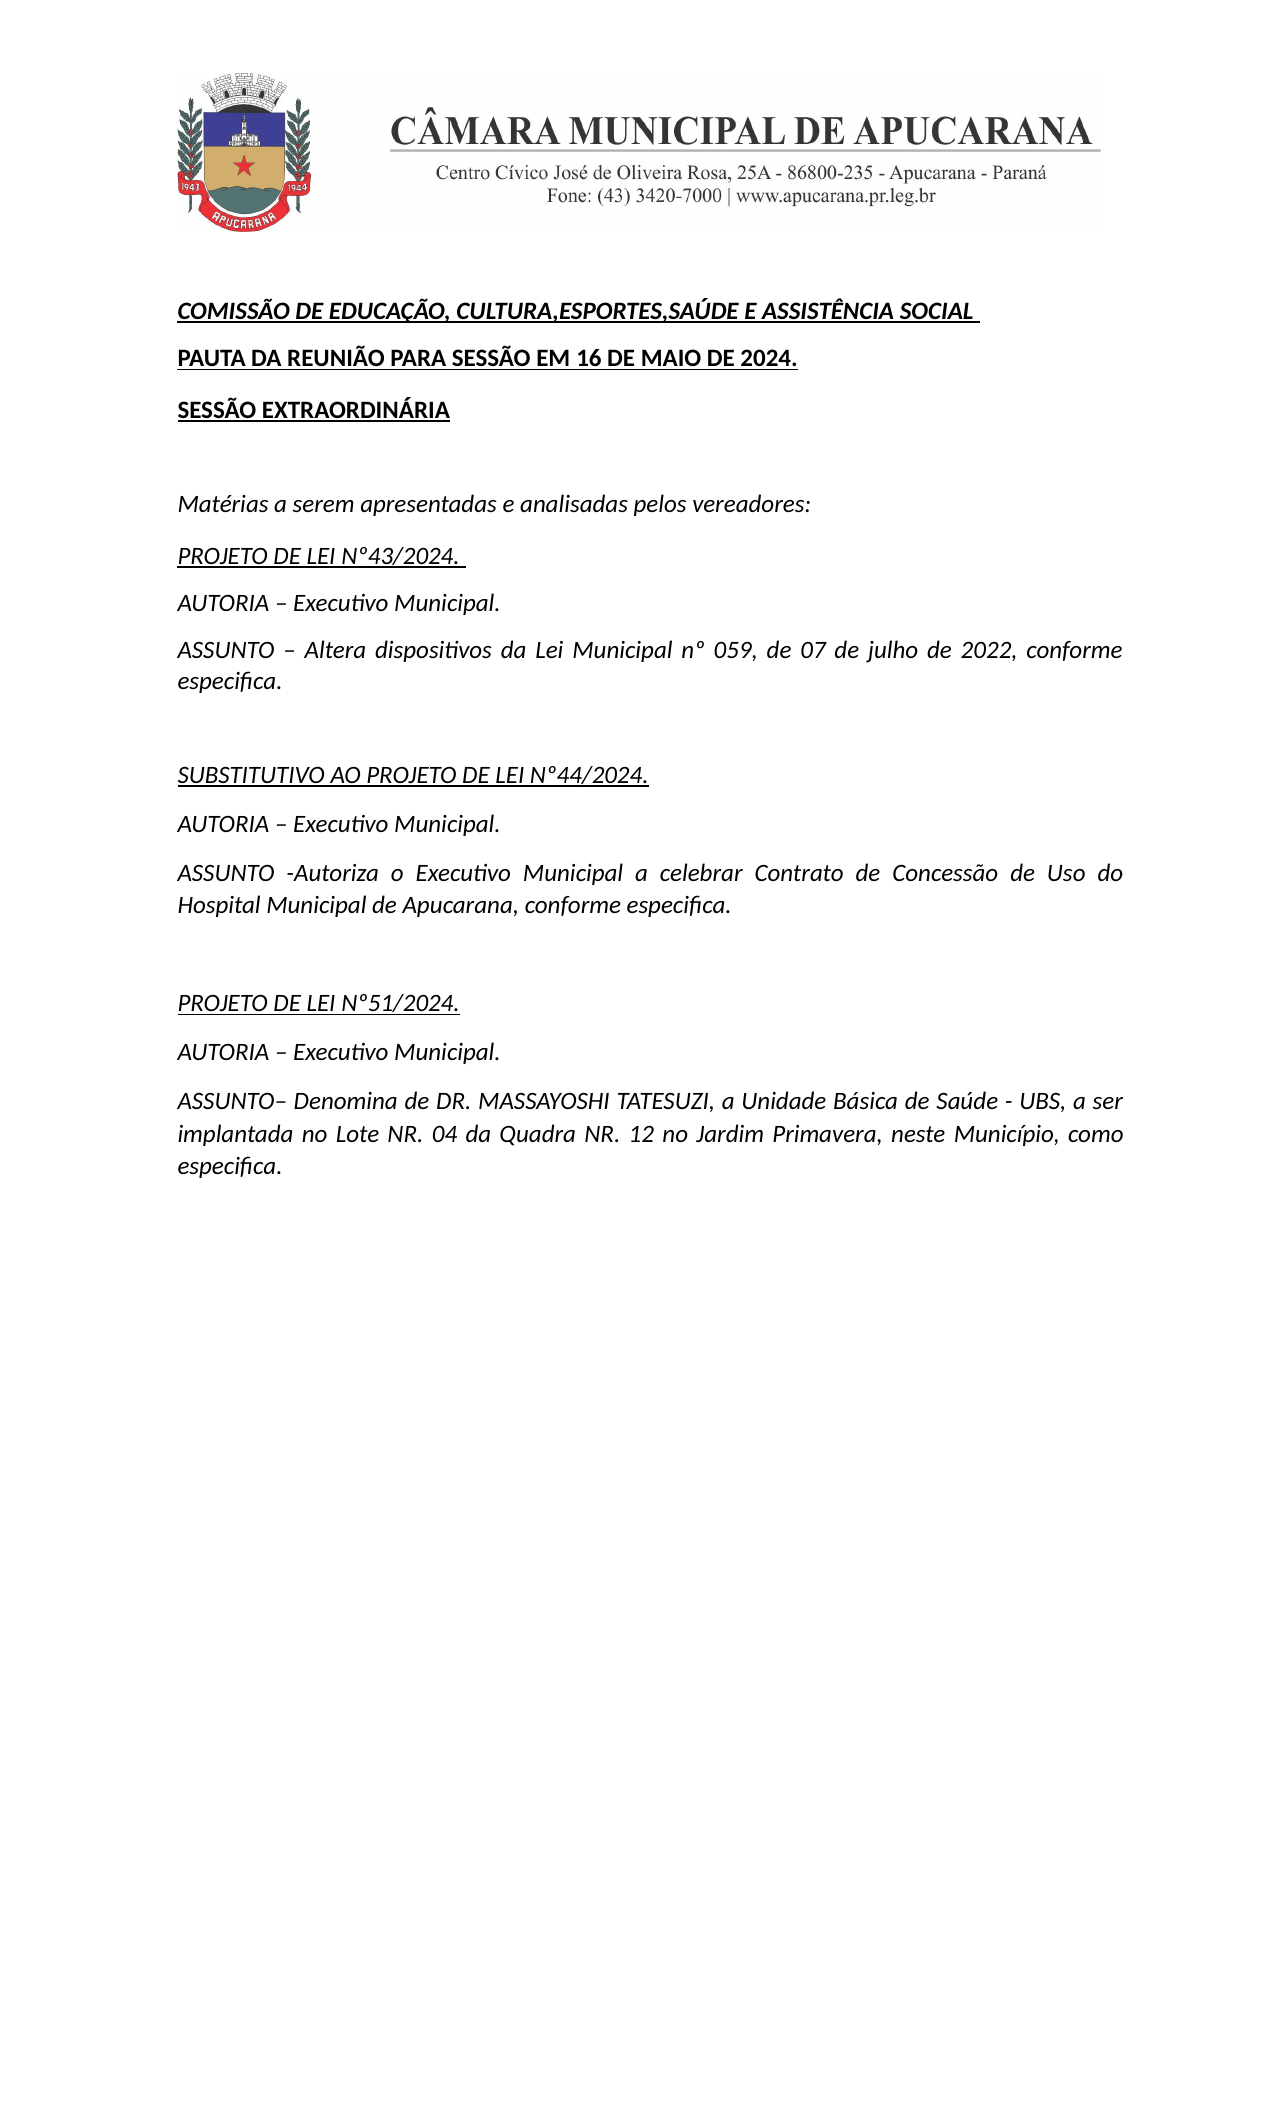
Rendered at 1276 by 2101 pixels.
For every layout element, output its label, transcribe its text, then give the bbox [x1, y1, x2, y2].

text ASSUNTO -Autoriza o Executivo Municipal a celebrar Contrato de Concessão de Uso do Hospital Municipal de Apucarana, conforme especifica. [177, 857, 1127, 920]
text AUTORIA – Executivo Municipal. [177, 1037, 1127, 1067]
text AUTORIA – Executivo Municipal. [177, 587, 1127, 618]
text SUBSTITUTIVO AO PROJETO DE LEI Nº44/2024. [177, 759, 1127, 790]
text ASSUNTO– Denomina de DR. MASSAYOSHI TATESUZI, a Unidade Básica de Saúde - UBS, a ser implantada no Lote NR. 04 da Quadra NR. 12 no Jardim Primavera, neste Município, como especifica. [177, 1086, 1127, 1181]
text COMISSÃO DE EDUCAÇÃO, CULTURA,ESPORTES,SAÚDE E ASSISTÊNCIA SOCIAL [177, 295, 1127, 326]
text AUTORIA – Executivo Municipal. [177, 808, 1127, 839]
text Matérias a serem apresentadas e analisadas pelos vereadores: [177, 488, 1127, 519]
text PROJETO DE LEI Nº51/2024. [177, 988, 1127, 1018]
text PAUTA DA REUNIÃO PARA SESSÃO EM 16 DE MAIO DE 2024. [177, 342, 1127, 373]
text ASSUNTO – Altera dispositivos da Lei Municipal nº 059, de 07 de julho de 2022, conforme especifica. [177, 634, 1127, 696]
text SESSÃO EXTRAORDINÁRIA [177, 394, 1127, 425]
text PROJETO DE LEI Nº43/2024. [177, 540, 1127, 571]
